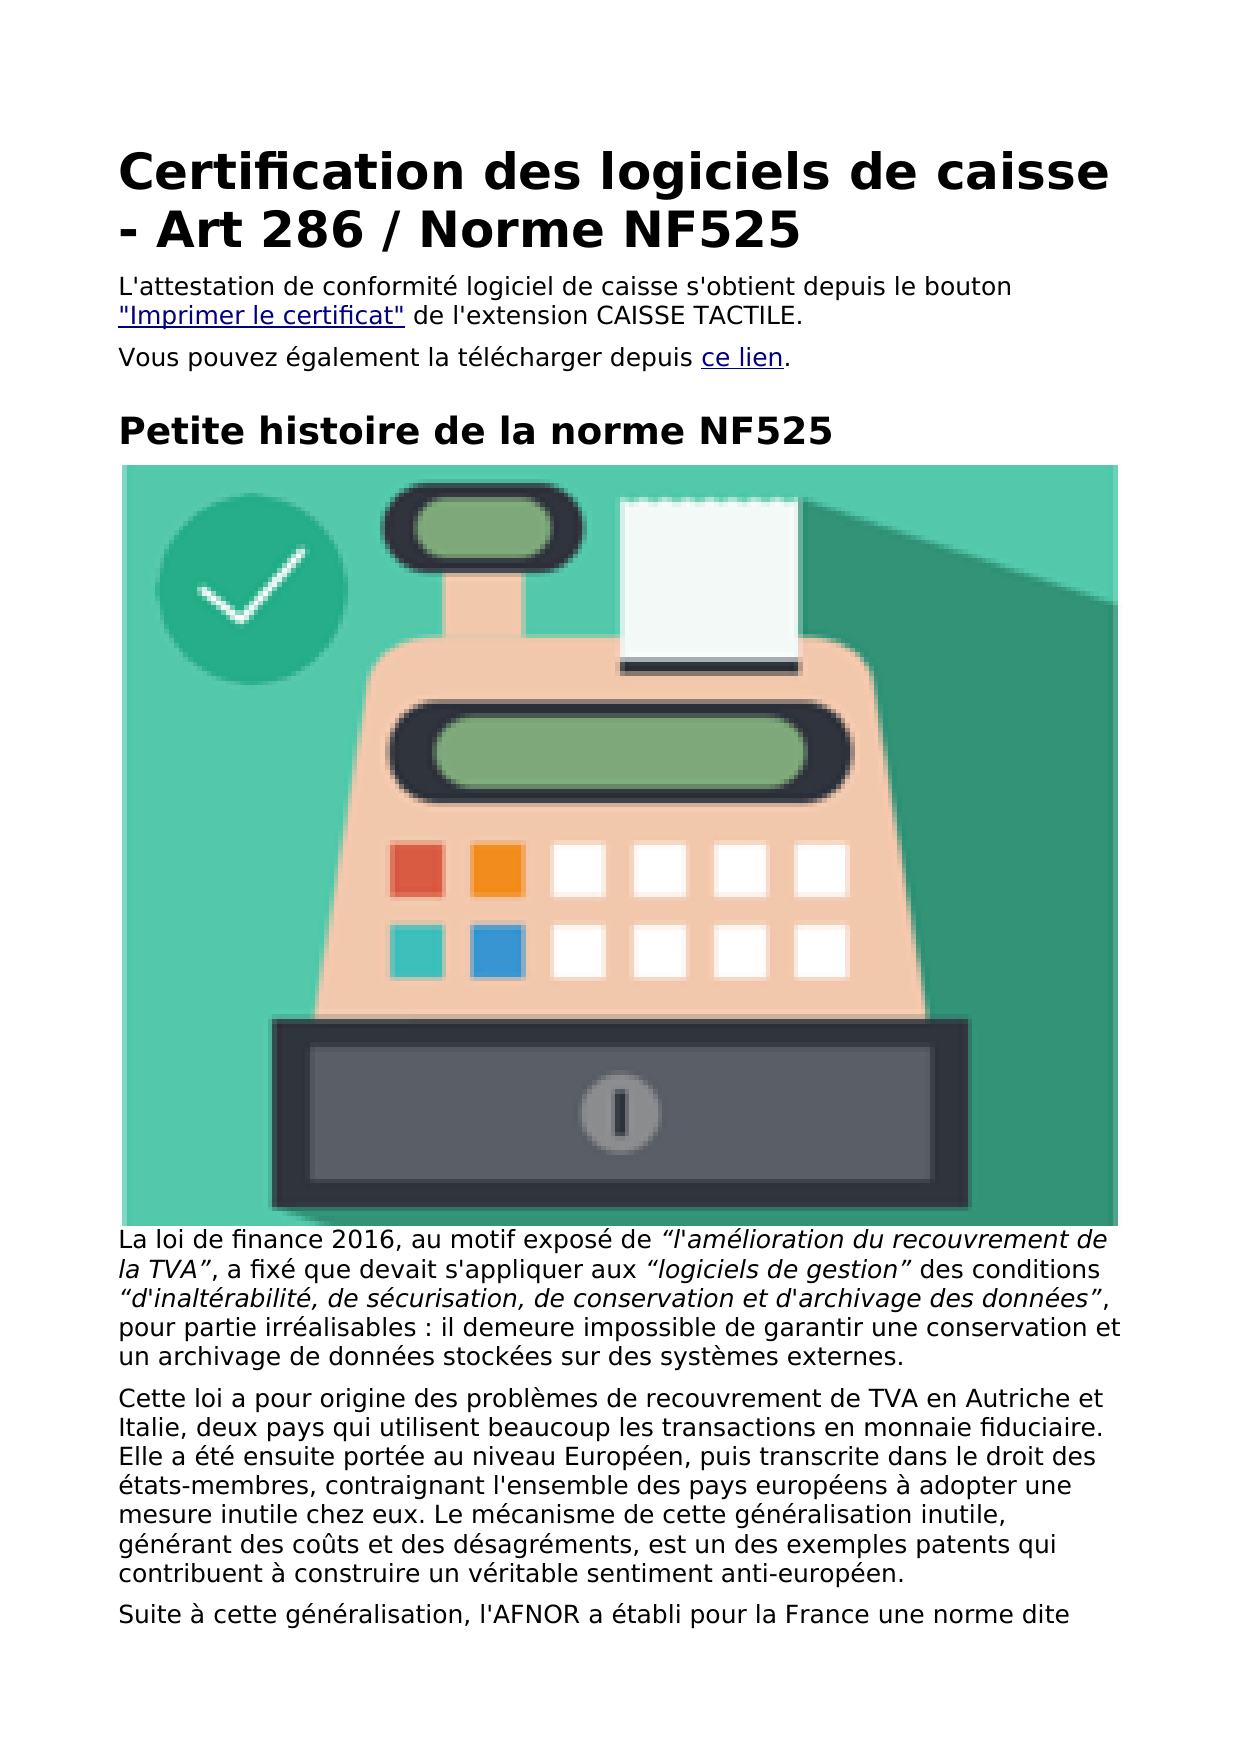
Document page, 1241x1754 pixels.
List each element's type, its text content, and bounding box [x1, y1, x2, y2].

text La loi de finance 2016, au motif exposé de “l'amélioration du recouvrement de la TVA”, a fixé que devait s'appliquer aux “logiciels de gestion” des conditions “d'inaltérabilité, de sécurisation, de conservation et d'archivage des données”, pour partie irréalisables : il demeure impossible de garantir une conservation et un archivage de données stockées sur des systèmes externes. [118, 1226, 1122, 1372]
text Vous pouvez également la télécharger depuis ce lien. [118, 343, 1122, 372]
subtitle Petite histoire de la norme NF525 [118, 409, 1122, 453]
subtitle Certification des logiciels de caisse - Art 286 / Norme NF525 [118, 143, 1122, 259]
text Cette loi a pour origine des problèmes de recouvrement de TVA en Autriche et Italie, deux pays qui utilisent beaucoup les transactions en monnaie fiduciaire. Elle a été ensuite portée au niveau Européen, puis transcrite dans le droit des états-membres, contraignant l'ensemble des pays européens à adopter une mesure inutile chez eux. Le mécanisme de cette généralisation inutile, générant des coûts et des désagréments, est un des exemples patents qui contribuent à construire un véritable sentiment anti-européen. [118, 1384, 1122, 1588]
text L'attestation de conformité logiciel de caisse s'obtient depuis le bouton "Imprimer le certificat" de l'extension CAISSE TACTILE. [118, 272, 1122, 330]
picture [118, 465, 1123, 1226]
text Suite à cette généralisation, l'AFNOR a établi pour la France une norme dite [118, 1601, 1122, 1630]
